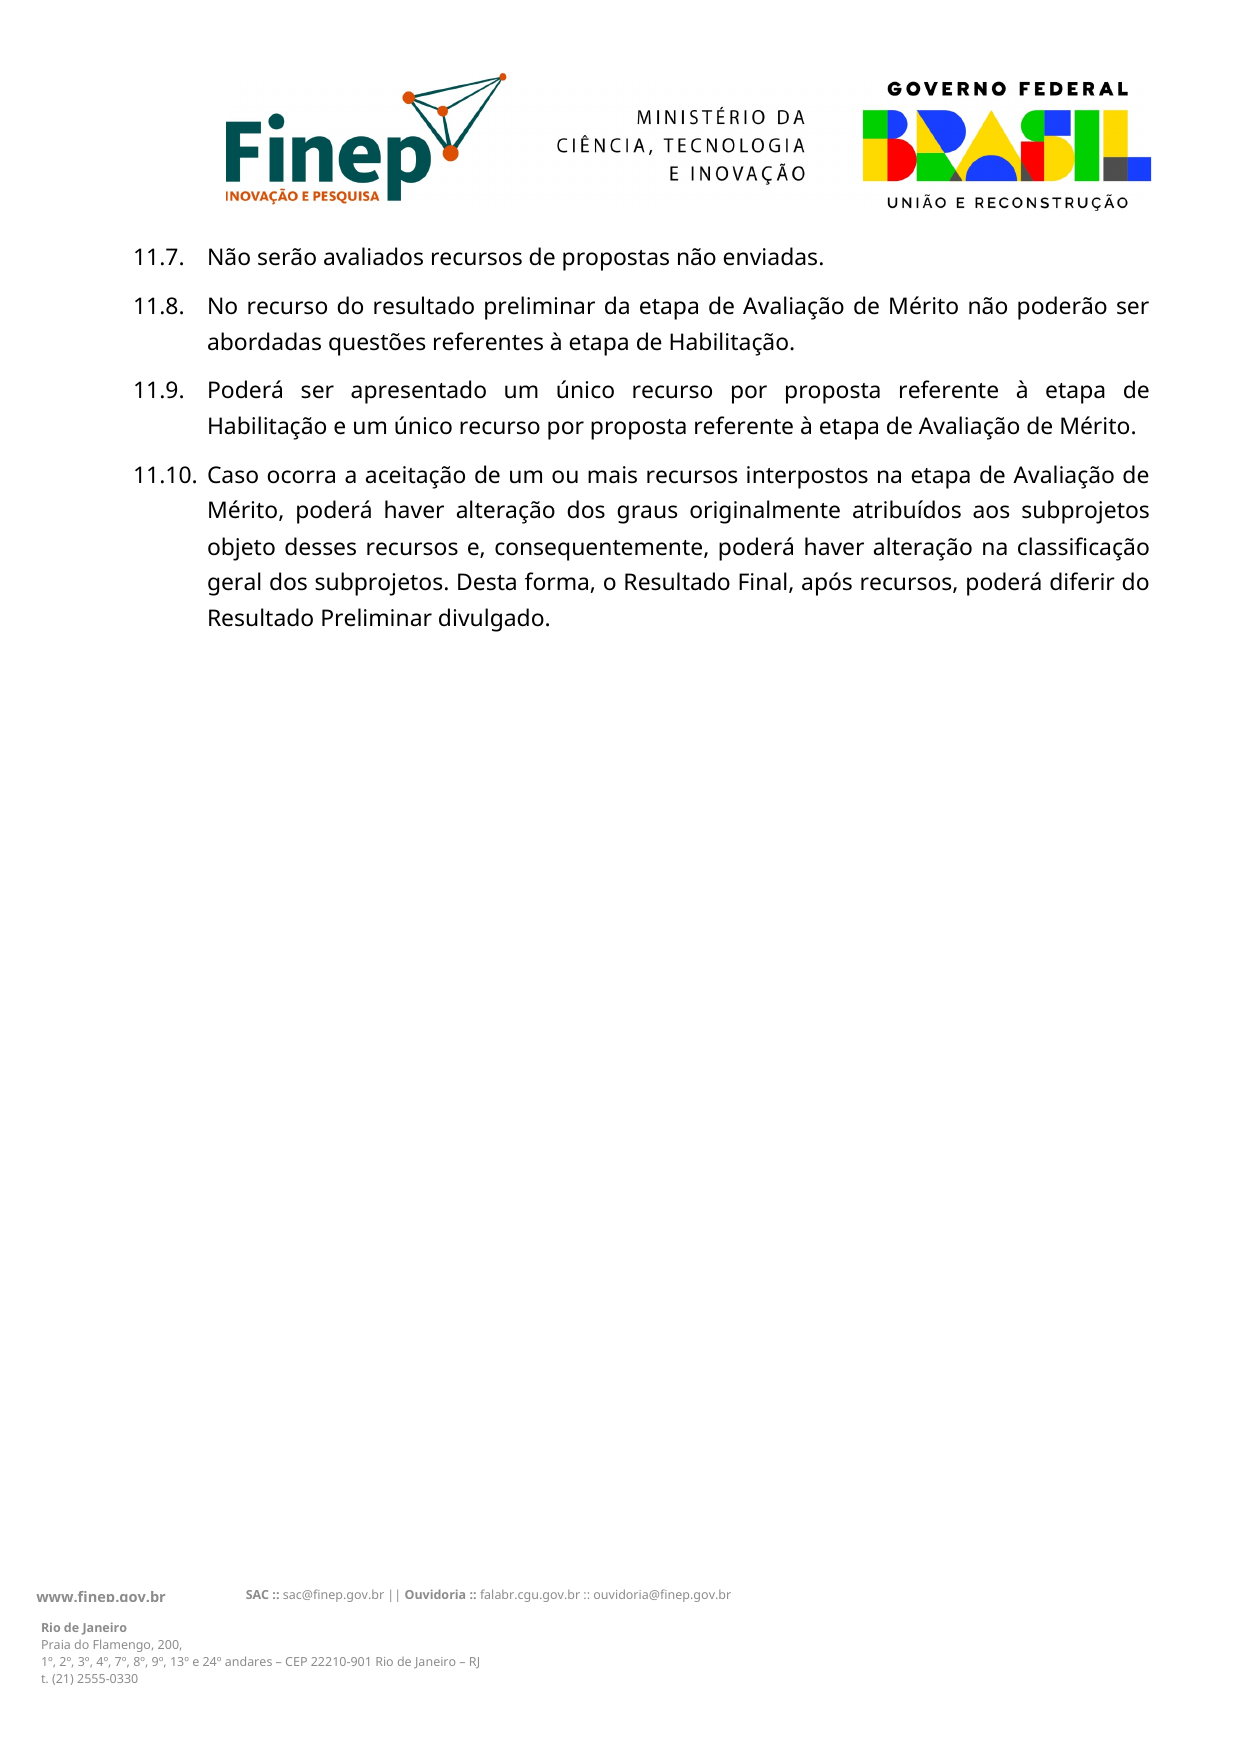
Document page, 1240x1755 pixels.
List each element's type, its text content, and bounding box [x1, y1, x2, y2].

list Caso ocorra a aceitação de um ou mais recursos interpostos na etapa de Avaliação de Mérito, poderá haver alteração dos graus originalmente atribuídos aos subprojetos objeto desses recursos e, consequentemente, poderá haver alteração na classificação geral dos subprojetos. Desta forma, o Resultado Final, após recursos, poderá diferir do Resultado Preliminar divulgado. [133, 458, 1151, 633]
list Não serão avaliados recursos de propostas não enviadas. [133, 241, 1151, 273]
list No recurso do resultado preliminar da etapa de Avaliação de Mérito não poderão ser abordadas questões referentes à etapa de Habilitação. [133, 290, 1151, 357]
list Poderá ser apresentado um único recurso por proposta referente à etapa de Habilitação e um único recurso por proposta referente à etapa de Avaliação de Mérito. [133, 374, 1151, 441]
